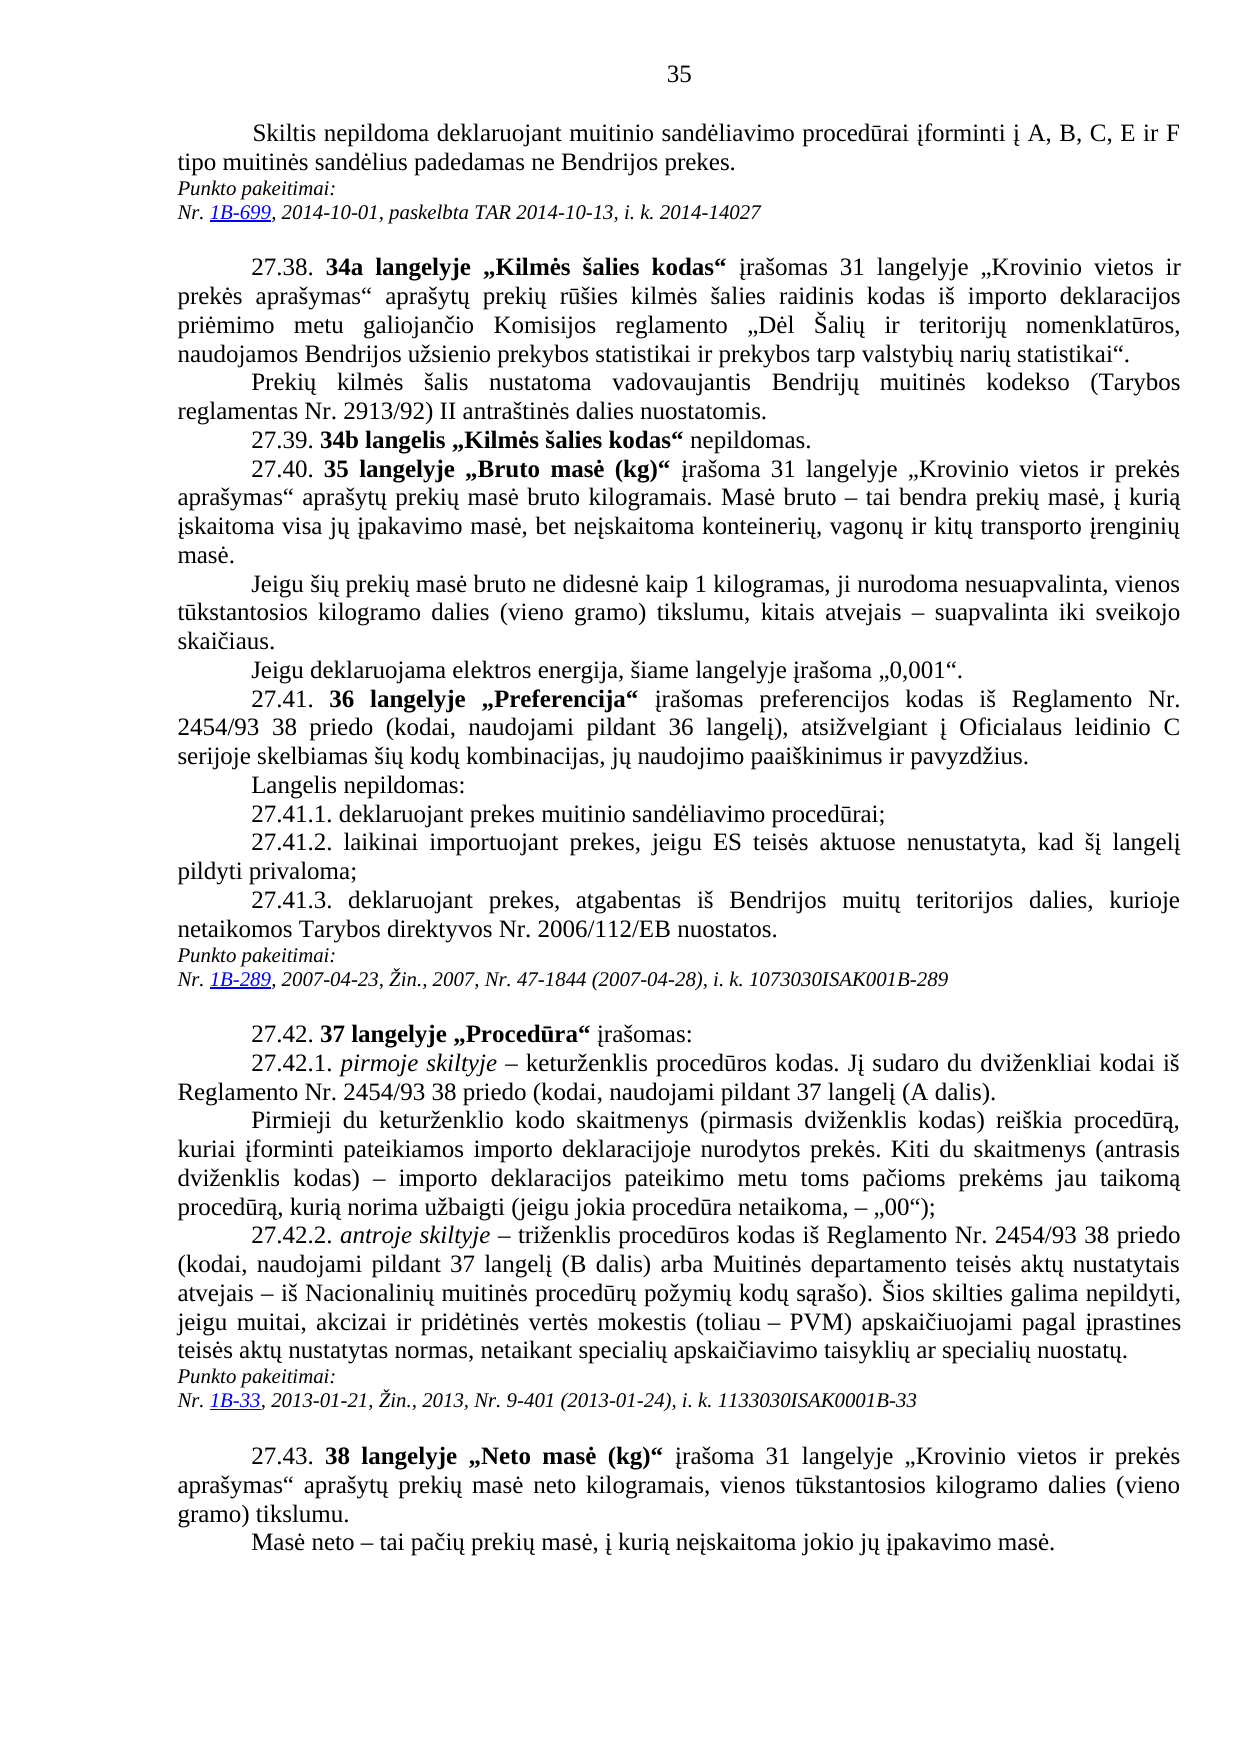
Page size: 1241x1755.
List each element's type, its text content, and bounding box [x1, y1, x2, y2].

text 27.43. 38 langelyje „Neto masė (kg)“ įrašoma 31 langelyje „Krovinio vietos ir prekės aprašymas“ aprašytų prekių masė neto kilogramais, vienos tūkstantosios kilogramo dalies (vieno gramo) tikslumu. [177, 1441, 1181, 1527]
text Punkto pakeitimai: [177, 1364, 1181, 1388]
text Prekių kilmės šalis nustatoma vadovaujantis Bendrijų muitinės kodekso (Tarybos reglamentas Nr. 2913/92) II antraštinės dalies nuostatomis. [177, 367, 1181, 425]
text Punkto pakeitimai: [177, 176, 1181, 200]
text 27.41. 36 langelyje „Preferencija“ įrašomas preferencijos kodas iš Reglamento Nr. 2454/93 38 priedo (kodai, naudojami pildant 36 langelį), atsižvelgiant į Oficialaus leidinio C serijoje skelbiamas šių kodų kombinacijas, jų naudojimo paaiškinimus ir pavyzdžius. [177, 684, 1181, 770]
text 27.39. 34b langelis „Kilmės šalies kodas“ nepildomas. [177, 425, 1181, 454]
text Pirmieji du keturženklio kodo skaitmenys (pirmasis dviženklis kodas) reiškia procedūrą, kuriai įforminti pateikiamos importo deklaracijoje nurodytos prekės. Kiti du skaitmenys (antrasis dviženklis kodas) – importo deklaracijos pateikimo metu toms pačioms prekėms jau taikomą procedūrą, kurią norima užbaigti (jeigu jokia procedūra netaikoma, – „00“); [177, 1106, 1181, 1221]
text Jeigu šių prekių masė bruto ne didesnė kaip 1 kilogramas, ji nurodoma nesuapvalinta, vienos tūkstantosios kilogramo dalies (vieno gramo) tikslumu, kitais atvejais – suapvalinta iki sveikojo skaičiaus. [177, 569, 1181, 655]
text Nr. 1B-33, 2013-01-21, Žin., 2013, Nr. 9-401 (2013-01-24), i. k. 1133030ISAK0001B-33 [177, 1388, 1181, 1412]
text 27.41.1. deklaruojant prekes muitinio sandėliavimo procedūrai; [177, 799, 1181, 827]
text 27.42. 37 langelyje „Procedūra“ įrašomas: [177, 1019, 1181, 1048]
text Punkto pakeitimai: [177, 942, 1181, 967]
text 27.41.2. laikinai importuojant prekes, jeigu ES teisės aktuose nenustatyta, kad šį langelį pildyti privaloma; [177, 827, 1181, 885]
text 27.40. 35 langelyje „Bruto masė (kg)“ įrašoma 31 langelyje „Krovinio vietos ir prekės aprašymas“ aprašytų prekių masė bruto kilogramais. Masė bruto – tai bendra prekių masė, į kurią įskaitoma visa jų įpakavimo masė, bet neįskaitoma konteinerių, vagonų ir kitų transporto įrenginių masė. [177, 454, 1181, 569]
text 27.42.1. pirmoje skiltyje – keturženklis procedūros kodas. Jį sudaro du dviženkliai kodai iš Reglamento Nr. 2454/93 38 priedo (kodai, naudojami pildant 37 langelį (A dalis). [177, 1048, 1181, 1106]
text 27.38. 34a langelyje „Kilmės šalies kodas“ įrašomas 31 langelyje „Krovinio vietos ir prekės aprašymas“ aprašytų prekių rūšies kilmės šalies raidinis kodas iš importo deklaracijos priėmimo metu galiojančio Komisijos reglamento „Dėl Šalių ir teritorijų nomenklatūros, naudojamos Bendrijos užsienio prekybos statistikai ir prekybos tarp valstybių narių statistikai“. [177, 252, 1181, 367]
text Skiltis nepildoma deklaruojant muitinio sandėliavimo procedūrai įforminti į A, B, C, E ir F tipo muitinės sandėlius padedamas ne Bendrijos prekes. [177, 118, 1181, 176]
text Nr. 1B-289, 2007-04-23, Žin., 2007, Nr. 47-1844 (2007-04-28), i. k. 1073030ISAK001B-289 [177, 967, 1181, 991]
text Nr. 1B-699, 2014-10-01, paskelbta TAR 2014-10-13, i. k. 2014-14027 [177, 200, 1181, 224]
text Masė neto – tai pačių prekių masė, į kurią neįskaitoma jokio jų įpakavimo masė. [177, 1527, 1181, 1556]
text Jeigu deklaruojama elektros energija, šiame langelyje įrašoma „0,001“. [177, 655, 1181, 684]
text 27.41.3. deklaruojant prekes, atgabentas iš Bendrijos muitų teritorijos dalies, kurioje netaikomos Tarybos direktyvos Nr. 2006/112/EB nuostatos. [177, 885, 1181, 942]
text Langelis nepildomas: [177, 770, 1181, 799]
text 27.42.2. antroje skiltyje – triženklis procedūros kodas iš Reglamento Nr. 2454/93 38 priedo (kodai, naudojami pildant 37 langelį (B dalis) arba Muitinės departamento teisės aktų nustatytais atvejais – iš Nacionalinių muitinės procedūrų požymių kodų sąrašo). Šios skilties galima nepildyti, jeigu muitai, akcizai ir pridėtinės vertės mokestis (toliau – PVM) apskaičiuojami pagal įprastines teisės aktų nustatytas normas, netaikant specialių apskaičiavimo taisyklių ar specialių nuostatų. [177, 1221, 1181, 1364]
